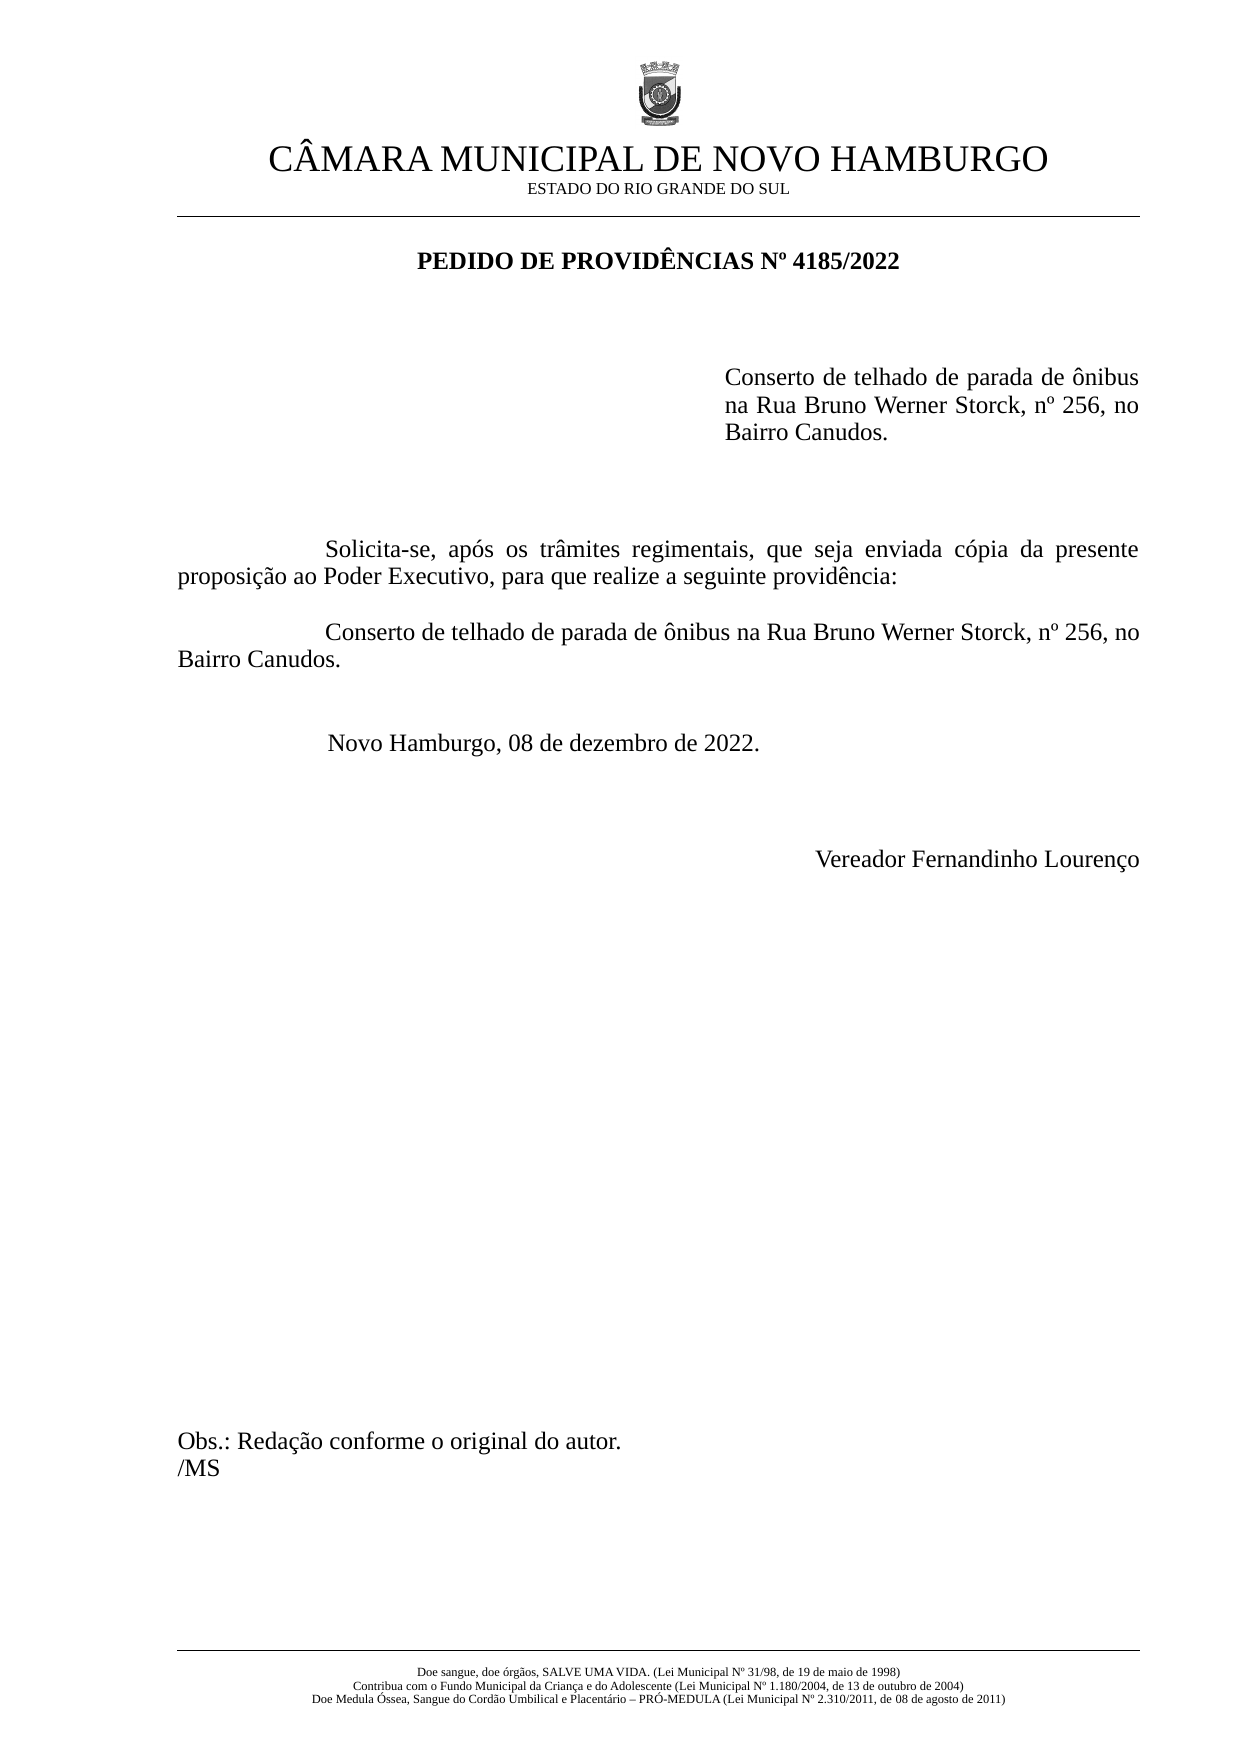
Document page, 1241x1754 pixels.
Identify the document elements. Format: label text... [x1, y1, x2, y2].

text Vereador Fernandinho Lourenço [649, 845, 1140, 873]
text /MS [177, 1454, 1140, 1482]
text PEDIDO DE PROVIDÊNCIAS Nº 4185/2022 [177, 247, 1140, 274]
text Novo Hamburgo, 08 de dezembro de 2022. [177, 729, 1140, 756]
text Solicita-se, após os trâmites regimentais, que seja enviada cópia da presente proposição ao Poder Executivo, para que realize a seguinte providência: [177, 535, 1140, 590]
text Obs.: Redação conforme o original do autor. [177, 1427, 1140, 1454]
list Conserto de telhado de parada de ônibus na Rua Bruno Werner Storck, nº 256, no Bairro Canudos. [177, 618, 1140, 673]
list Conserto de telhado de parada de ônibus na Rua Bruno Werner Storck, nº 256, no Bairro Canudos. [687, 363, 1140, 446]
